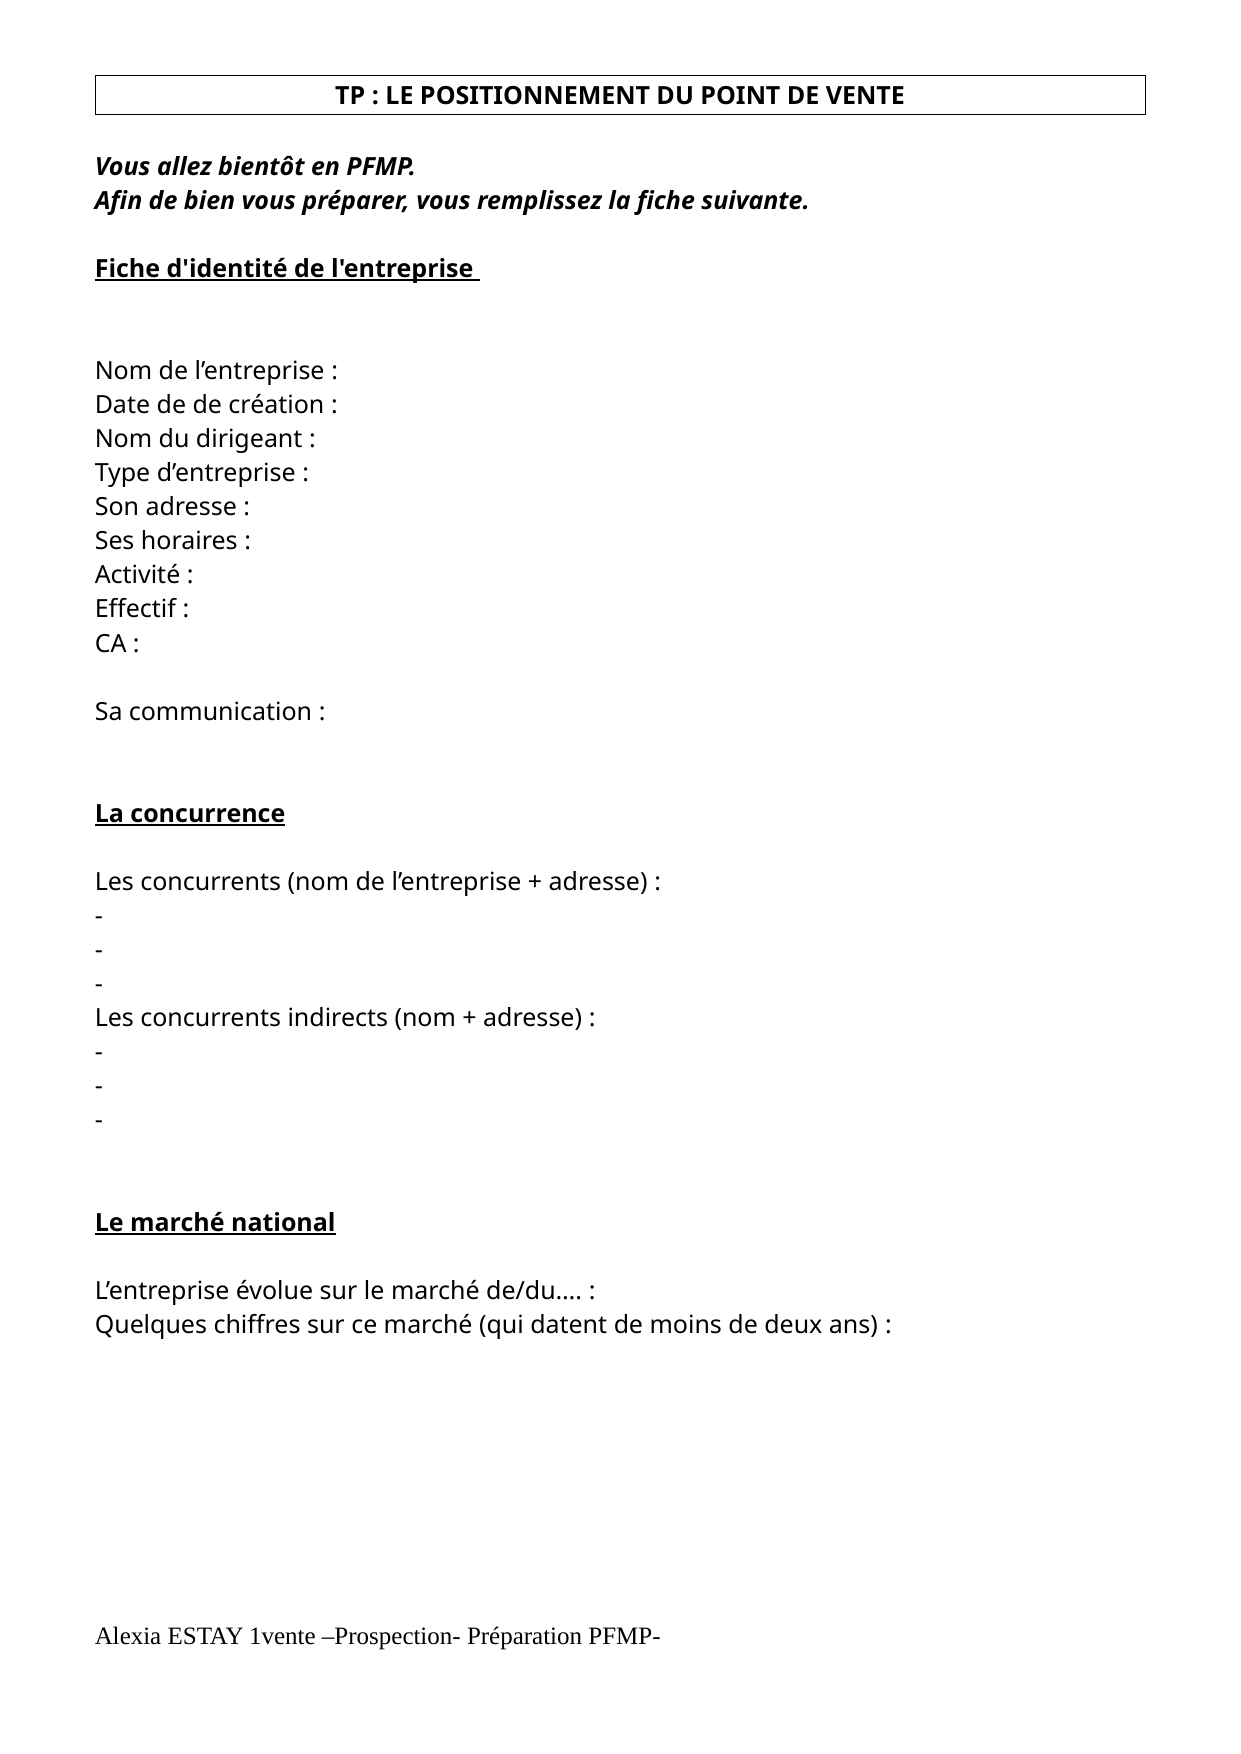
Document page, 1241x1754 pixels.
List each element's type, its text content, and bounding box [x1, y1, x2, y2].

text - [94, 1034, 1146, 1068]
text CA : [94, 625, 1146, 659]
text Sa communication : [94, 693, 1146, 727]
text - [94, 898, 1146, 932]
text Son adresse : [94, 489, 1146, 523]
text Fiche d'identité de l'entreprise [94, 251, 1146, 284]
text - [94, 1102, 1146, 1136]
text Effectif : [94, 591, 1146, 625]
text Nom de l’entreprise : [94, 353, 1146, 387]
text La concurrence [94, 796, 1146, 829]
text Activité : [94, 557, 1146, 591]
text - [94, 966, 1146, 1000]
text Afin de bien vous préparer, vous remplissez la fiche suivante. [94, 182, 1146, 216]
text Nom du dirigeant : [94, 421, 1146, 455]
text Type d’entreprise : [94, 455, 1146, 489]
text Les concurrents indirects (nom + adresse) : [94, 1000, 1146, 1034]
text - [94, 1068, 1146, 1102]
text Quelques chiffres sur ce marché (qui datent de moins de deux ans) : [94, 1306, 1146, 1341]
text Vous allez bientôt en PFMP. [94, 148, 1146, 182]
text Les concurrents (nom de l’entreprise + adresse) : [94, 864, 1146, 898]
text Date de de création : [94, 387, 1146, 421]
text - [94, 932, 1146, 966]
text L’entreprise évolue sur le marché de/du…. : [94, 1272, 1146, 1306]
text Ses horaires : [94, 523, 1146, 557]
text Le marché national [94, 1204, 1146, 1238]
text TP : LE POSITIONNEMENT DU POINT DE VENTE [96, 76, 1145, 114]
